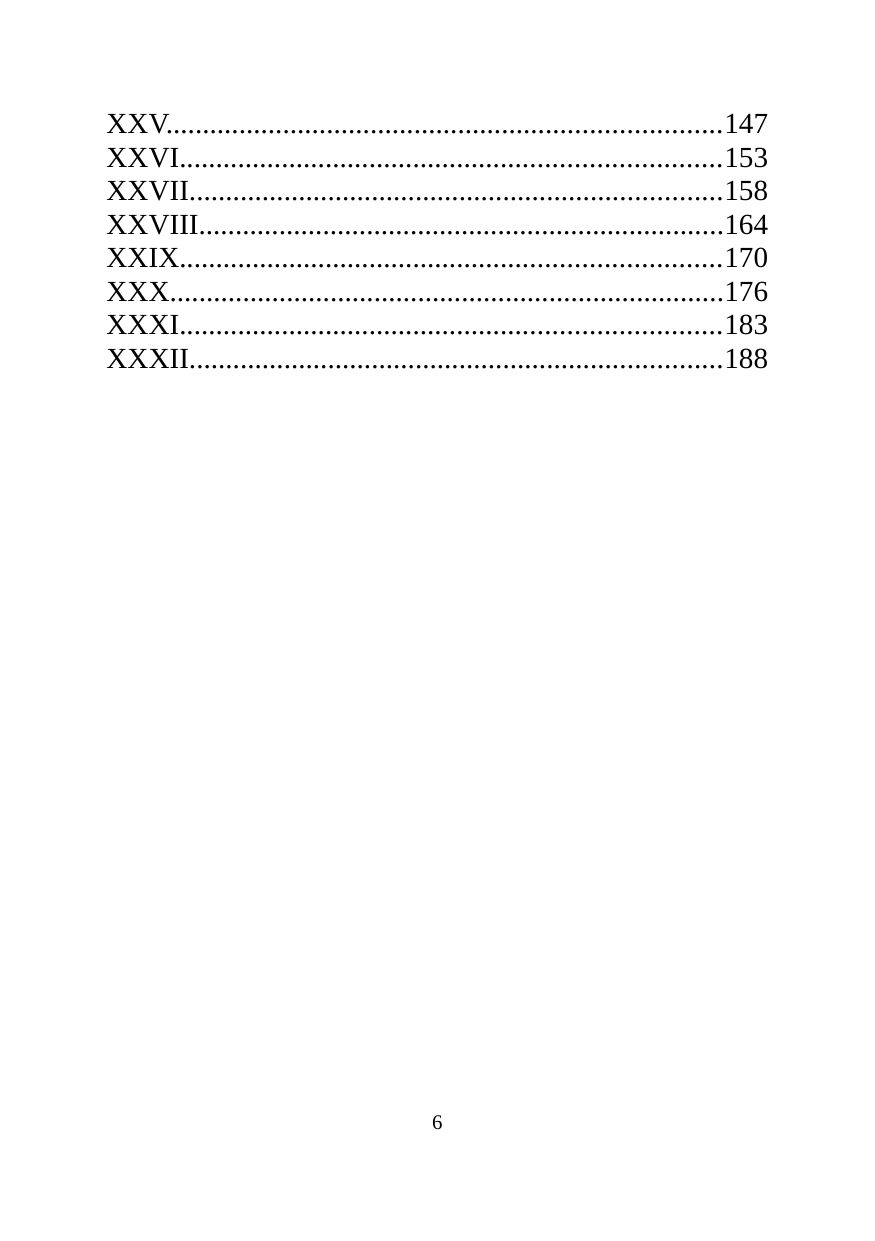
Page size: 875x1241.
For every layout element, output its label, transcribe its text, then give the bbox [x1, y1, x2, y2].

text XXVI. 153 [106, 140, 768, 173]
text XXIX. 170 [106, 240, 768, 274]
text XXXII. 188 [106, 341, 768, 374]
text XXVIII. 164 [106, 207, 768, 240]
text XXVII. 158 [106, 173, 768, 207]
text XXXI. 183 [106, 307, 768, 341]
text XXX. 176 [106, 274, 768, 307]
text XXV. 147 [106, 106, 768, 140]
